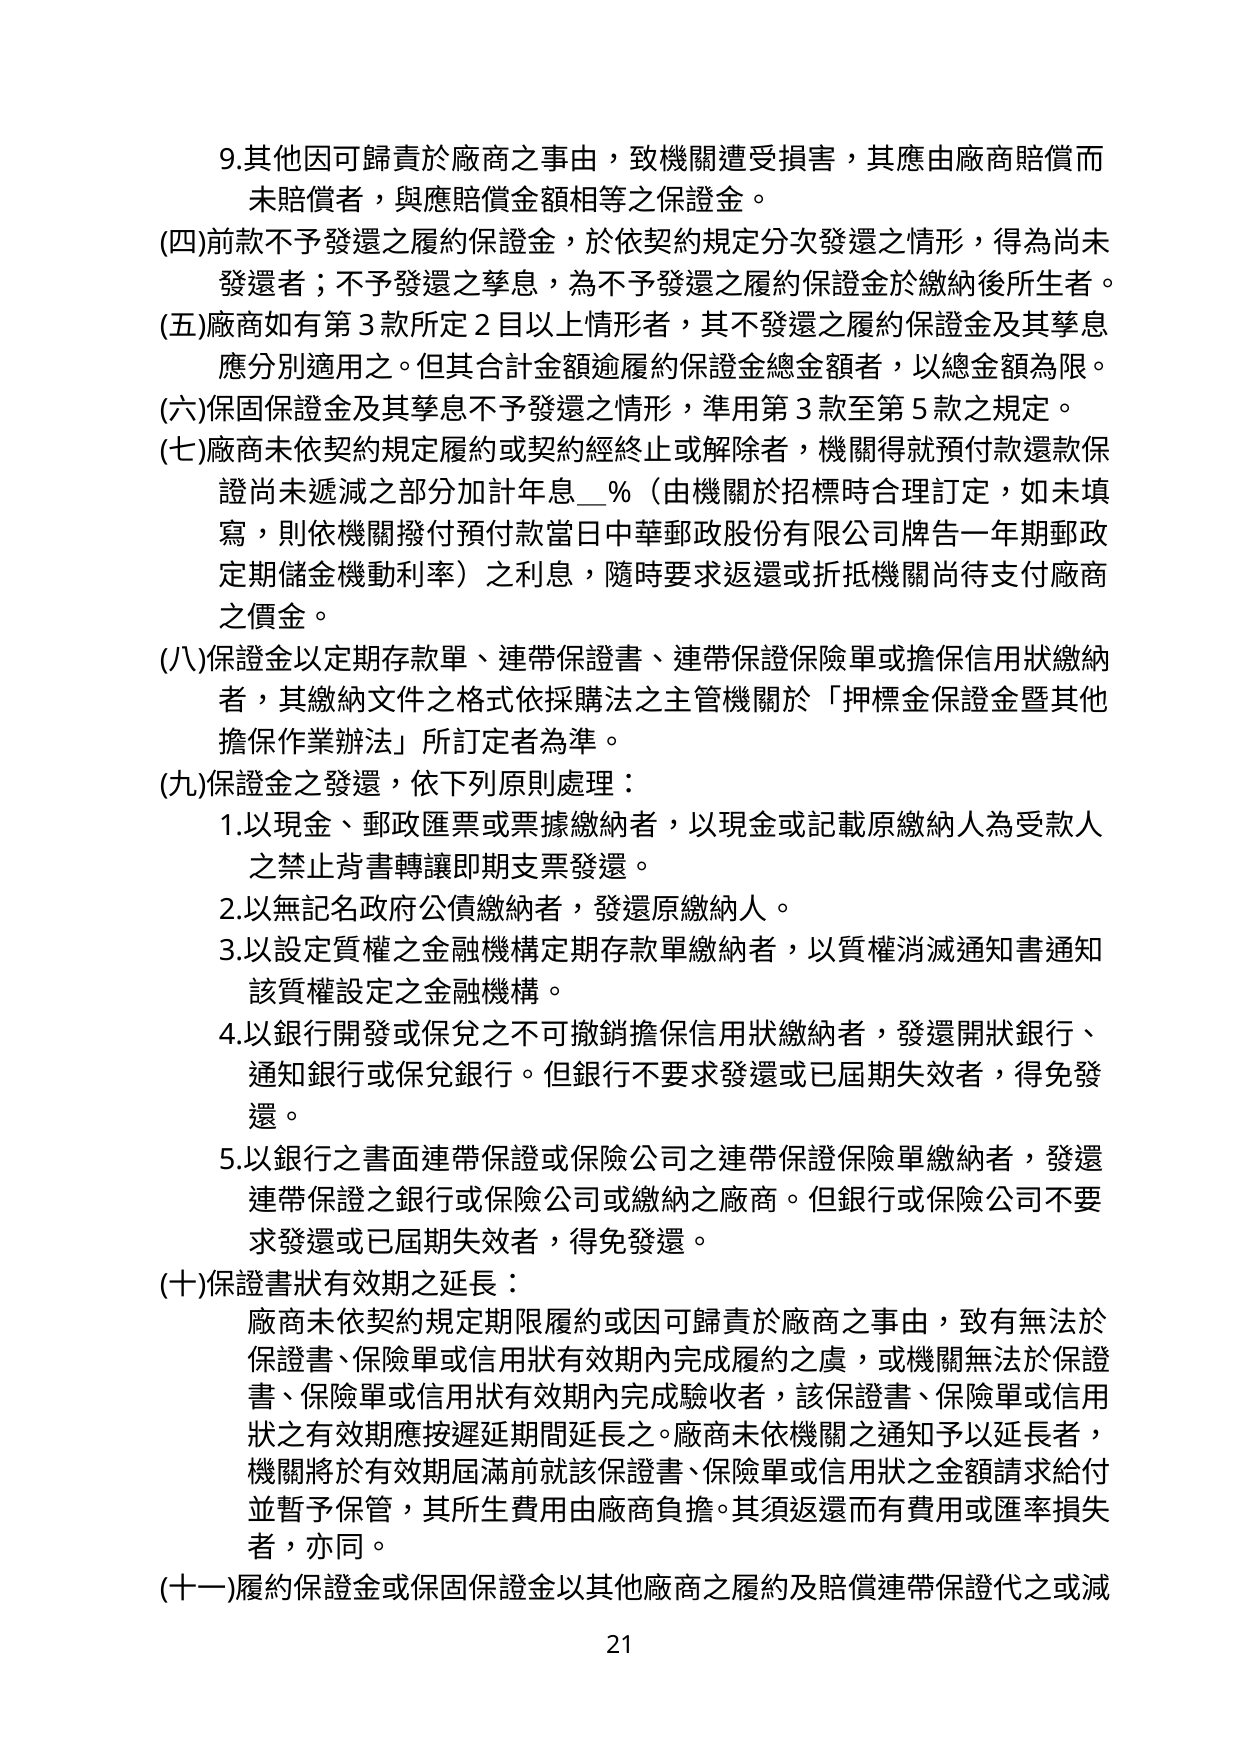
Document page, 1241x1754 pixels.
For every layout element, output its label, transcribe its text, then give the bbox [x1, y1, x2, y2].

text (八)保證金以定期存款單、連帶保證書、連帶保證保險單或擔保信用狀繳納者，其繳納文件之格式依採購法之主管機關於「押標金保證金暨其他擔保作業辦法」所訂定者為準。 [159, 636, 1110, 761]
text 廠商未依契約規定期限履約或因可歸責於廠商之事由，致有無法於保證書、保險單或信用狀有效期內完成履約之虞，或機關無法於保證書、保險單或信用狀有效期內完成驗收者，該保證書、保險單或信用狀之有效期應按遲延期間延長之。廠商未依機關之通知予以延長者，機關將於有效期屆滿前就該保證書、保險單或信用狀之金額請求給付並暫予保管，其所生費用由廠商負擔。其須返還而有費用或匯率損失者，亦同。 [247, 1302, 1110, 1565]
text (六)保固保證金及其孳息不予發還之情形，準用第3款至第5款之規定。 [159, 386, 1110, 427]
text (十一)履約保證金或保固保證金以其他廠商之履約及賠償連帶保證代之或減 [159, 1565, 1110, 1607]
text 1.以現金、郵政匯票或票據繳納者，以現金或記載原繳納人為受款人之禁止背書轉讓即期支票發還。 [218, 802, 1104, 886]
text (四)前款不予發還之履約保證金，於依契約規定分次發還之情形，得為尚未發還者；不予發還之孳息，為不予發還之履約保證金於繳納後所生者。 [159, 219, 1110, 302]
text (七)廠商未依契約規定履約或契約經終止或解除者，機關得就預付款還款保證尚未遞減之部分加計年息＿%（由機關於招標時合理訂定，如未填寫，則依機關撥付預付款當日中華郵政股份有限公司牌告一年期郵政定期儲金機動利率）之利息，隨時要求返還或折抵機關尚待支付廠商之價金。 [159, 427, 1110, 636]
text 3.以設定質權之金融機構定期存款單繳納者，以質權消滅通知書通知該質權設定之金融機構。 [218, 927, 1104, 1011]
text 9.其他因可歸責於廠商之事由，致機關遭受損害，其應由廠商賠償而未賠償者，與應賠償金額相等之保證金。 [218, 136, 1104, 219]
text (九)保證金之發還，依下列原則處理： [159, 761, 1110, 802]
text 5.以銀行之書面連帶保證或保險公司之連帶保證保險單繳納者，發還連帶保證之銀行或保險公司或繳納之廠商。但銀行或保險公司不要求發還或已屆期失效者，得免發還。 [218, 1136, 1104, 1261]
text (五)廠商如有第3款所定2目以上情形者，其不發還之履約保證金及其孳息應分別適用之。但其合計金額逾履約保證金總金額者，以總金額為限。 [159, 302, 1110, 386]
text (十)保證書狀有效期之延長： [159, 1261, 1110, 1302]
text 4.以銀行開發或保兌之不可撤銷擔保信用狀繳納者，發還開狀銀行、通知銀行或保兌銀行。但銀行不要求發還或已屆期失效者，得免發還。 [218, 1011, 1104, 1136]
text 2.以無記名政府公債繳納者，發還原繳納人。 [218, 886, 1104, 927]
